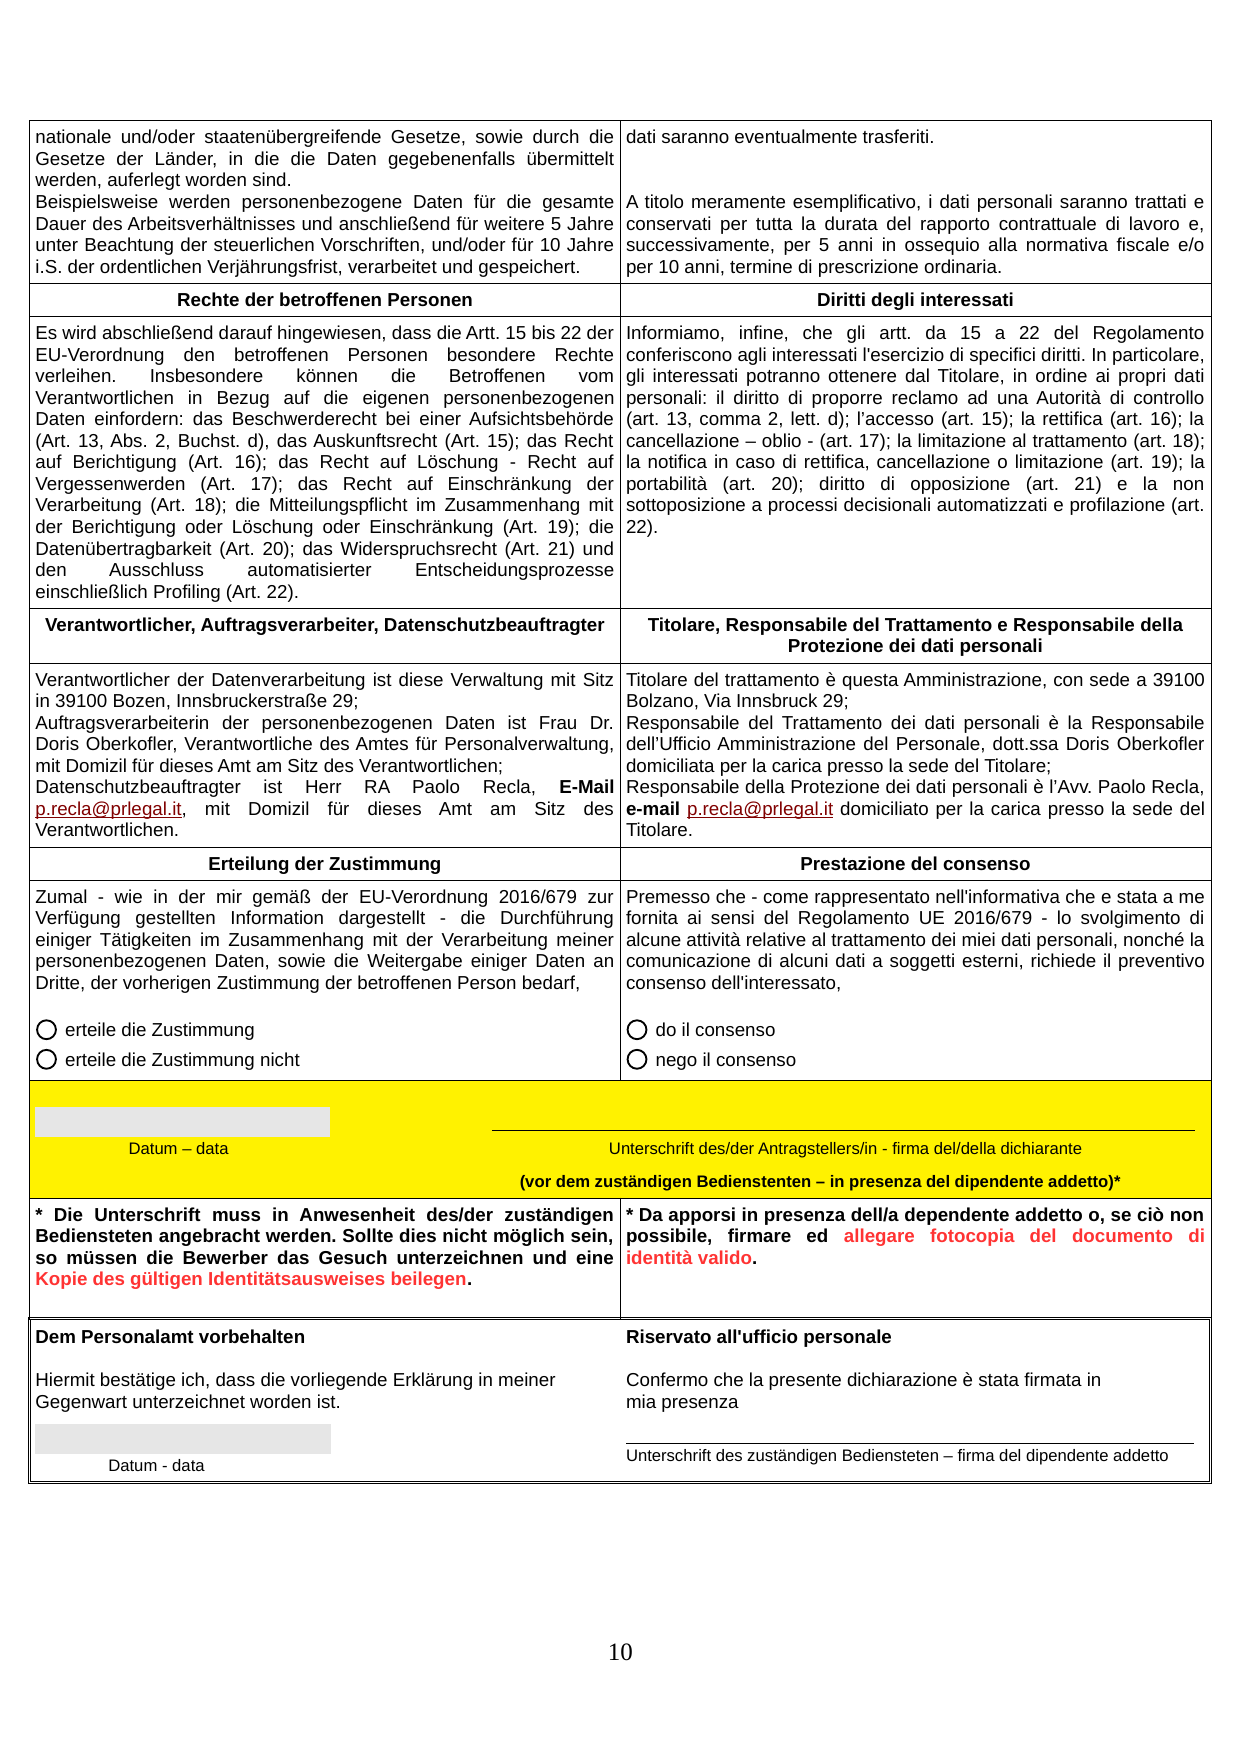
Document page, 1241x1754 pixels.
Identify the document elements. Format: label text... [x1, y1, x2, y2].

table_cell Titolare del trattamento è questa Amministrazione, con sede a 39100 Bolzano, Via Innsbruck 29; Responsabile del Trattamento dei dati personali è la Responsabile dell’Ufficio Amministrazione del Personale, dott.ssa Doris Oberkofler domiciliata per la carica presso la sede del Titolare; Responsabile della Protezione dei dati personali è l’Avv. Paolo Recla, e-mail p.recla@prlegal.it domiciliato per la carica presso la sede del Titolare. [621, 664, 1211, 847]
table_cell Verantwortlicher der Datenverarbeitung ist diese Verwaltung mit Sitz in 39100 Bozen, Innsbruckerstraße 29; Auftragsverarbeiterin der personenbezogenen Daten ist Frau Dr. Doris Oberkofler, Verantwortliche des Amtes für Personalverwaltung, mit Domizil für dieses Amt am Sitz des Verantwortlichen; Datenschutzbeauftragter ist Herr RA Paolo Recla, E-Mail p.recla@prlegal.it, mit Domizil für dieses Amt am Sitz des Verantwortlichen. [30, 664, 620, 847]
table_cell * Da apporsi in presenza dell/a dependente addetto o, se ciò non possibile, firmare ed allegare fotocopia del documento di identità valido. [621, 1199, 1211, 1317]
table_cell Riservato all'ufficio personale Confermo che la presente dichiarazione è stata firmata in mia presenza Unterschrift des zuständigen Bediensteten – firma del dipendente addetto [620, 1320, 1209, 1481]
table_cell Premesso che - come rappresentato nell'informativa che e stata a me fornita ai sensi del Regolamento UE 2016/679 - lo svolgimento di alcune attività relative al trattamento dei miei dati personali, nonché la comunicazione di alcuni dati a soggetti esterni, richiede il preventivo consenso dell'interessato, do il consenso nego il consenso [621, 881, 1211, 1080]
table_cell Es wird abschließend darauf hingewiesen, dass die Artt. 15 bis 22 der EU-Verordnung den betroffenen Personen besondere Rechte verleihen. Insbesondere können die Betroffenen vom Verantwortlichen in Bezug auf die eigenen personenbezogenen Daten einfordern: das Beschwerderecht bei einer Aufsichtsbehörde (Art. 13, Abs. 2, Buchst. d), das Auskunftsrecht (Art. 15); das Recht auf Berichtigung (Art. 16); das Recht auf Löschung - Recht auf Vergessenwerden (Art. 17); das Recht auf Einschränkung der Verarbeitung (Art. 18); die Mitteilungspflicht im Zusammenhang mit der Berichtigung oder Löschung oder Einschränkung (Art. 19); die Datenübertragbarkeit (Art. 20); das Widerspruchsrecht (Art. 21) und den Ausschluss automatisierter Entscheidungsprozesse einschließlich Profiling (Art. 22). [30, 317, 620, 608]
table_cell Prestazione del consenso [621, 848, 1211, 880]
table_cell Erteilung der Zustimmung [30, 848, 620, 880]
table_cell Rechte der betroffenen Personen [30, 284, 620, 316]
table_cell Datum – data Unterschrift des/der Antragstellers/in - firma del/della dichiarante (vor dem zuständigen Bedienstenten – in presenza del dipendente addetto)* [30, 1081, 1211, 1198]
table_cell Zumal - wie in der mir gemäß der EU-Verordnung 2016/679 zur Verfügung gestellten Information dargestellt - die Durchführung einiger Tätigkeiten im Zusammenhang mit der Verarbeitung meiner personenbezogenen Daten, sowie die Weitergabe einiger Daten an Dritte, der vorherigen Zustimmung der betroffenen Person bedarf, erteile die Zustimmung erteile die Zustimmung nicht [30, 881, 620, 1080]
table_cell Verantwortlicher, Auftragsverarbeiter, Datenschutzbeauftragter [30, 609, 620, 662]
table_cell Titolare, Responsabile del Trattamento e Responsabile della Protezione dei dati personali [621, 609, 1211, 662]
table_cell nationale und/oder staatenübergreifende Gesetze, sowie durch die Gesetze der Länder, in die die Daten gegebenenfalls übermittelt werden, auferlegt worden sind. Beispielsweise werden personenbezogene Daten für die gesamte Dauer des Arbeitsverhältnisses und anschließend für weitere 5 Jahre unter Beachtung der steuerlichen Vorschriften, und/oder für 10 Jahre i.S. der ordentlichen Verjährungsfrist, verarbeitet und gespeichert. [30, 121, 620, 283]
table_cell Diritti degli interessati [621, 284, 1211, 316]
table_cell Dem Personalamt vorbehalten Hiermit bestätige ich, dass die vorliegende Erklärung in meiner Gegenwart unterzeichnet worden ist. Datum - data [31, 1320, 620, 1481]
table_cell * Die Unterschrift muss in Anwesenheit des/der zuständigen Bediensteten angebracht werden. Sollte dies nicht möglich sein, so müssen die Bewerber das Gesuch unterzeichnen und eine Kopie des gültigen Identitätsausweises beilegen. [30, 1199, 620, 1317]
table_cell Informiamo, infine, che gli artt. da 15 a 22 del Regolamento conferiscono agli interessati l'esercizio di specifici diritti. In particolare, gli interessati potranno ottenere dal Titolare, in ordine ai propri dati personali: il diritto di proporre reclamo ad una Autorità di controllo (art. 13, comma 2, lett. d); l’accesso (art. 15); la rettifica (art. 16); la cancellazione – oblio - (art. 17); la limitazione al trattamento (art. 18); la notifica in caso di rettifica, cancellazione o limitazione (art. 19); la portabilità (art. 20); diritto di opposizione (art. 21) e la non sottoposizione a processi decisionali automatizzati e profilazione (art. 22). [621, 317, 1211, 608]
table_cell dati saranno eventualmente trasferiti. A titolo meramente esemplificativo, i dati personali saranno trattati e conservati per tutta la durata del rapporto contrattuale di lavoro e, successivamente, per 5 anni in ossequio alla normativa fiscale e/o per 10 anni, termine di prescrizione ordinaria. [621, 121, 1211, 283]
